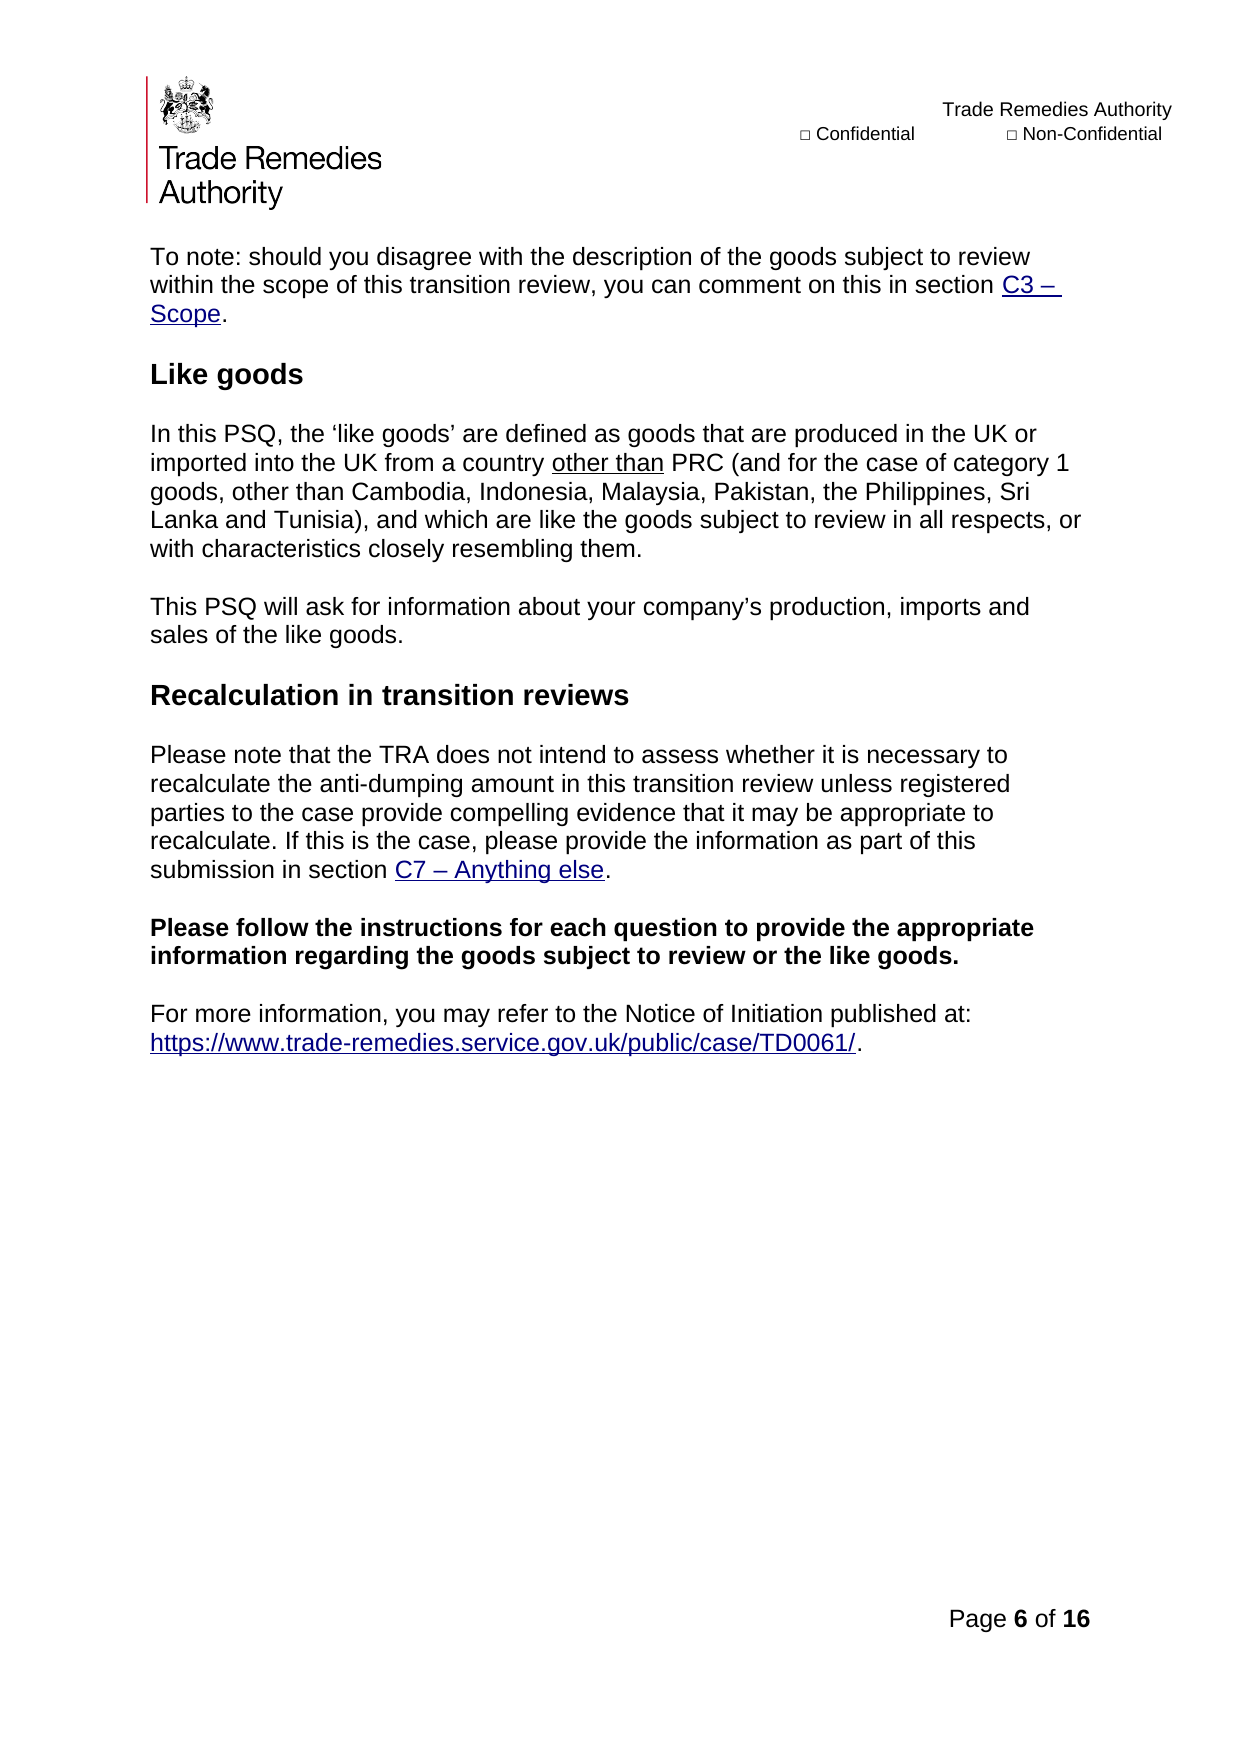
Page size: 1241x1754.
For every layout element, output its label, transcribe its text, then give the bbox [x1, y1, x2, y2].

text This PSQ will ask for information about your company’s production, imports and sales of the like goods. [150, 591, 1090, 649]
text To note: should you disagree with the description of the goods subject to review within the scope of this transition review, you can comment on this in section C3 – Scope. [150, 242, 1090, 328]
text Please note that the TRA does not intend to assess whether it is necessary to recalculate the anti-dumping amount in this transition review unless registered parties to the case provide compelling evidence that it may be appropriate to recalculate. If this is the case, please provide the information as part of this submission in section C7 – Anything else. [150, 740, 1090, 884]
text Please follow the instructions for each question to provide the appropriate information regarding the goods subject to review or the like goods. [150, 912, 1090, 970]
subtitle Recalculation in transition reviews [150, 678, 1090, 711]
subtitle Like goods [150, 357, 1090, 390]
text For more information, you may refer to the Notice of Initiation published at: https://www.trade-remedies.service.gov.uk/public/case/TD0061/. [150, 999, 1090, 1056]
text In this PSQ, the ‘like goods’ are defined as goods that are produced in the UK or imported into the UK from a country other than PRC (and for the case of category 1 goods, other than Cambodia, Indonesia, Malaysia, Pakistan, the Philippines, Sri Lanka and Tunisia), and which are like the goods subject to review in all respects, or with characteristics closely resembling them. [150, 419, 1090, 563]
